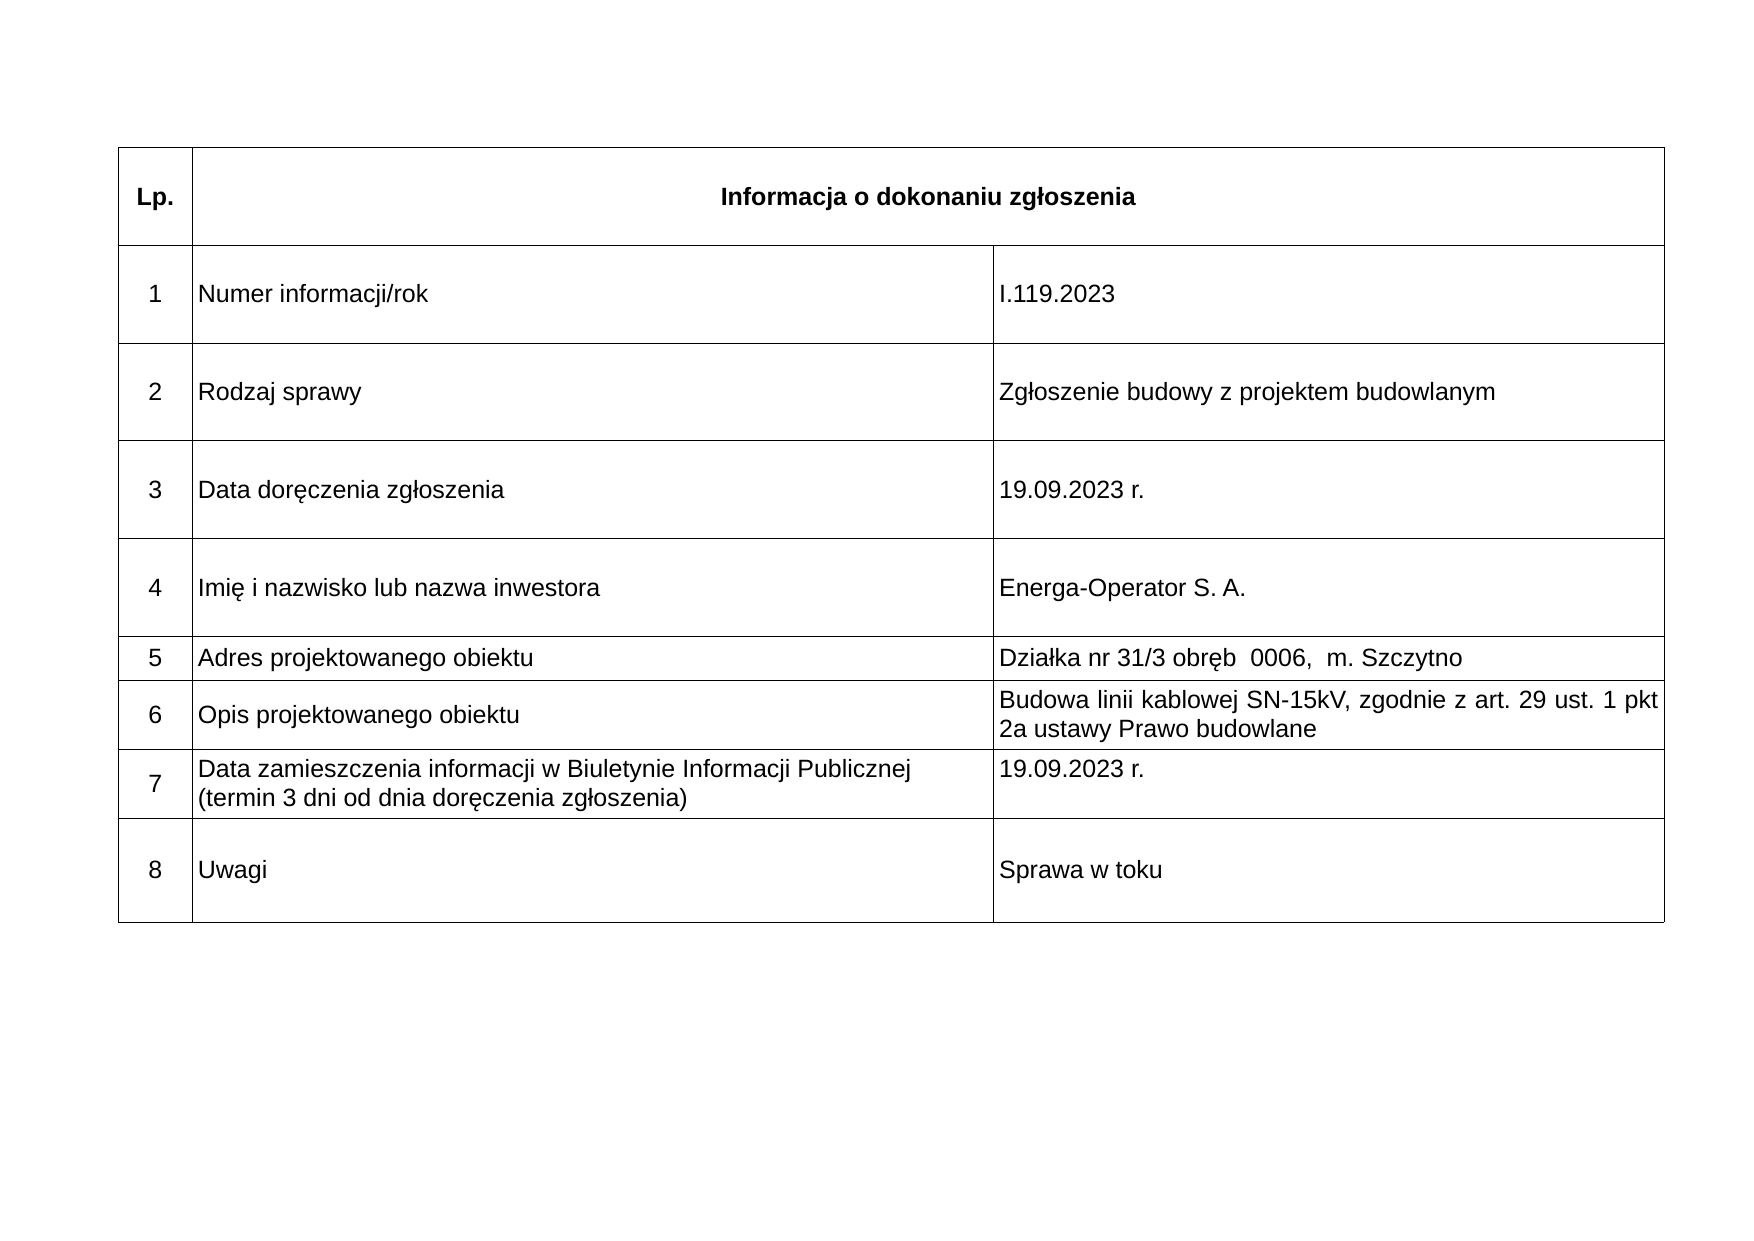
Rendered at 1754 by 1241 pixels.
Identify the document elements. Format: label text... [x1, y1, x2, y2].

table_cell 2 [119, 344, 192, 440]
table_cell Zgłoszenie budowy z projektem budowlanym [994, 344, 1664, 440]
table_cell 3 [119, 441, 192, 538]
table_header Lp. [119, 148, 192, 245]
table_cell 7 [119, 750, 192, 818]
table_cell 8 [119, 819, 192, 922]
table_cell Budowa linii kablowej SN-15kV, zgodnie z art. 29 ust. 1 pkt 2a ustawy Prawo budowlane [994, 681, 1664, 748]
table_header Informacja o dokonaniu zgłoszenia [193, 148, 1664, 245]
table_cell Uwagi [193, 819, 993, 922]
table_cell Energa-Operator S. A. [994, 539, 1664, 636]
table_cell 5 [119, 637, 192, 679]
table_cell Imię i nazwisko lub nazwa inwestora [193, 539, 993, 636]
table_cell Sprawa w toku [994, 819, 1664, 922]
table_cell Data zamieszczenia informacji w Biuletynie Informacji Publicznej (termin 3 dni od dnia doręczenia zgłoszenia) [193, 750, 993, 818]
table_cell Data doręczenia zgłoszenia [193, 441, 993, 538]
table_cell Rodzaj sprawy [193, 344, 993, 440]
table_cell Adres projektowanego obiektu [193, 637, 993, 679]
table_cell Działka nr 31/3 obręb 0006, m. Szczytno [994, 637, 1664, 679]
table_cell 1 [119, 246, 192, 342]
table_cell Numer informacji/rok [193, 246, 993, 342]
table_cell 6 [119, 681, 192, 748]
table_cell Opis projektowanego obiektu [193, 681, 993, 748]
table_cell 4 [119, 539, 192, 636]
table_cell 19.09.2023 r. [994, 750, 1664, 818]
table_cell I.119.2023 [994, 246, 1664, 342]
table_cell 19.09.2023 r. [994, 441, 1664, 538]
